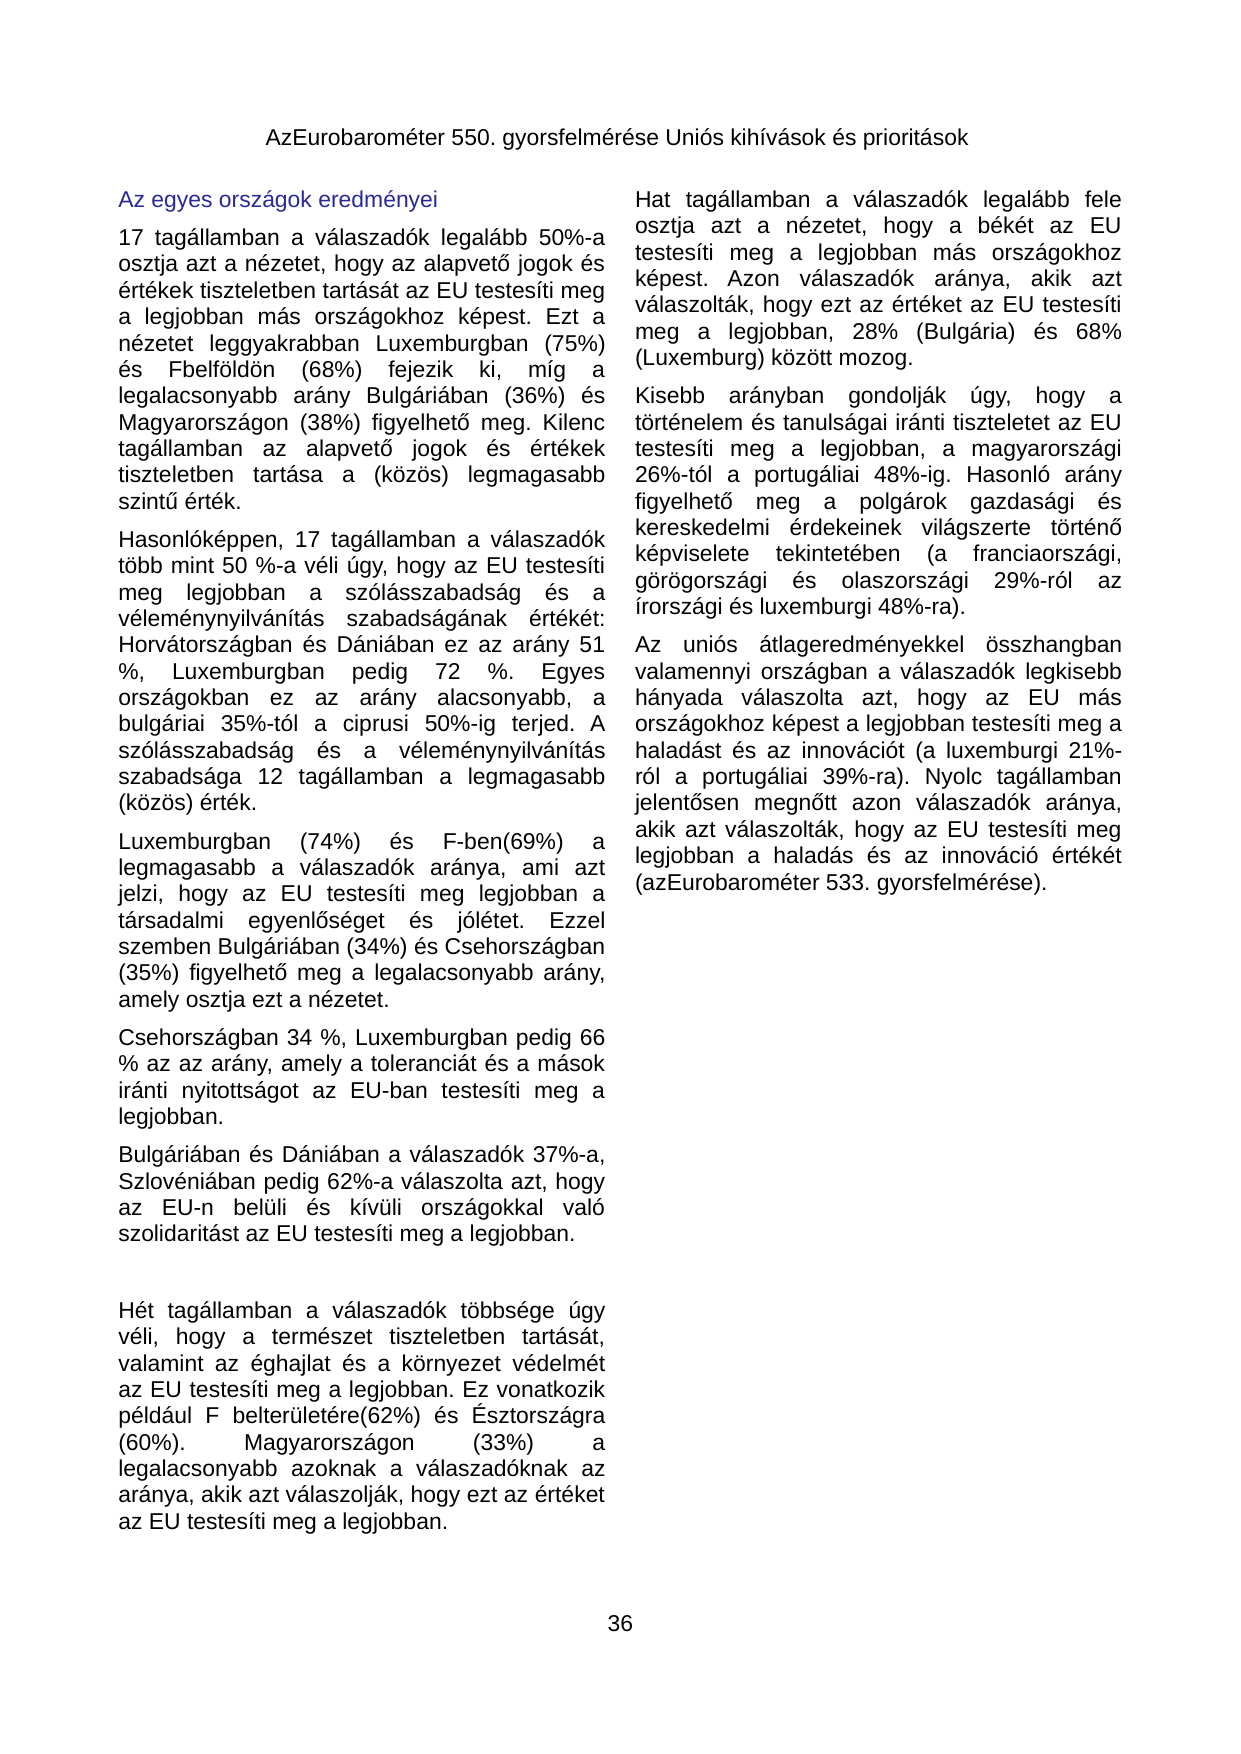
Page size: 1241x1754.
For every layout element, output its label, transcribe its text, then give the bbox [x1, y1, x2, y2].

text Bulgáriában és Dániában a válaszadók 37%-a, Szlovéniában pedig 62%-a válaszolta azt, hogy az EU-n belüli és kívüli országokkal való szolidaritást az EU testesíti meg a legjobban. [118, 1141, 605, 1247]
text Kisebb arányban gondolják úgy, hogy a történelem és tanulságai iránti tiszteletet az EU testesíti meg a legjobban, a magyarországi 26%-tól a portugáliai 48%-ig. Hasonló arány figyelhető meg a polgárok gazdasági és kereskedelmi érdekeinek világszerte történő képviselete tekintetében (a franciaországi, görögországi és olaszországi 29%-ról az írországi és luxemburgi 48%-ra). [635, 382, 1122, 619]
text Luxemburgban (74%) és F-ben(69%) a legmagasabb a válaszadók aránya, ami azt jelzi, hogy az EU testesíti meg legjobban a társadalmi egyenlőséget és jólétet. Ezzel szemben Bulgáriában (34%) és Csehországban (35%) figyelhető meg a legalacsonyabb arány, amely osztja ezt a nézetet. [118, 828, 605, 1012]
text Hat tagállamban a válaszadók legalább fele osztja azt a nézetet, hogy a békét az EU testesíti meg a legjobban más országokhoz képest. Azon válaszadók aránya, akik azt válaszolták, hogy ezt az értéket az EU testesíti meg a legjobban, 28% (Bulgária) és 68% (Luxemburg) között mozog. [635, 186, 1122, 370]
text Az egyes országok eredményei [118, 186, 605, 212]
text Az uniós átlageredményekkel összhangban valamennyi országban a válaszadók legkisebb hányada válaszolta azt, hogy az EU más országokhoz képest a legjobban testesíti meg a haladást és az innovációt (a luxemburgi 21%-ról a portugáliai 39%-ra). Nyolc tagállamban jelentősen megnőtt azon válaszadók aránya, akik azt válaszolták, hogy az EU testesíti meg legjobban a haladás és az innováció értékét (azEurobarométer 533. gyorsfelmérése). [635, 631, 1122, 895]
text Hasonlóképpen, 17 tagállamban a válaszadók több mint 50 %-a véli úgy, hogy az EU testesíti meg legjobban a szólásszabadság és a véleménynyilvánítás szabadságának értékét: Horvátországban és Dániában ez az arány 51 %, Luxemburgban pedig 72 %. Egyes országokban ez az arány alacsonyabb, a bulgáriai 35%-tól a ciprusi 50%-ig terjed. A szólásszabadság és a véleménynyilvánítás szabadsága 12 tagállamban a legmagasabb (közös) érték. [118, 526, 605, 816]
text Hét tagállamban a válaszadók többsége úgy véli, hogy a természet tiszteletben tartását, valamint az éghajlat és a környezet védelmét az EU testesíti meg a legjobban. Ez vonatkozik például F belterületére(62%) és Észtországra (60%). Magyarországon (33%) a legalacsonyabb azoknak a válaszadóknak az aránya, akik azt válaszolják, hogy ezt az értéket az EU testesíti meg a legjobban. [118, 1297, 605, 1534]
text Csehországban 34 %, Luxemburgban pedig 66 % az az arány, amely a toleranciát és a mások iránti nyitottságot az EU-ban testesíti meg a legjobban. [118, 1024, 605, 1129]
text 17 tagállamban a válaszadók legalább 50%-a osztja azt a nézetet, hogy az alapvető jogok és értékek tiszteletben tartását az EU testesíti meg a legjobban más országokhoz képest. Ezt a nézetet leggyakrabban Luxemburgban (75%) és Fbelföldön (68%) fejezik ki, míg a legalacsonyabb arány Bulgáriában (36%) és Magyarországon (38%) figyelhető meg. Kilenc tagállamban az alapvető jogok és értékek tiszteletben tartása a (közös) legmagasabb szintű érték. [118, 224, 605, 514]
